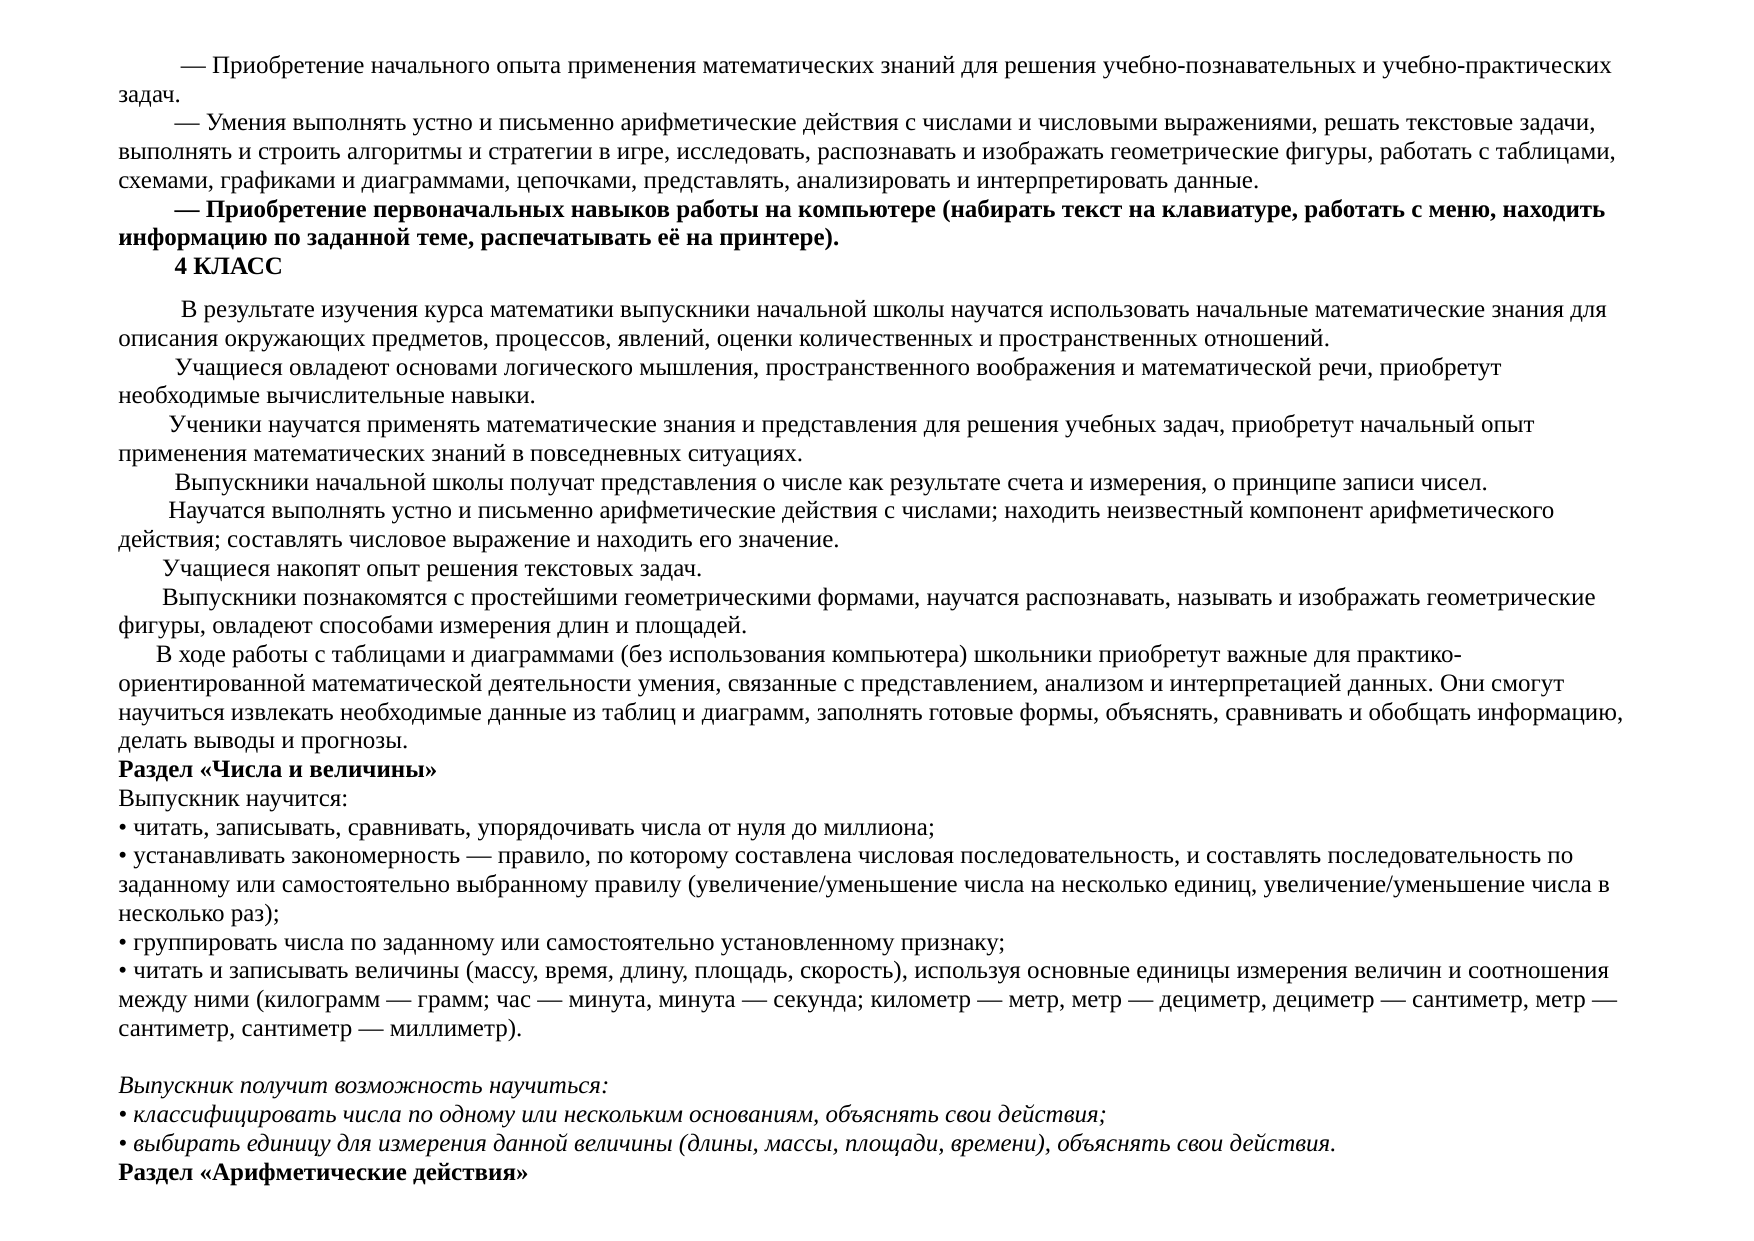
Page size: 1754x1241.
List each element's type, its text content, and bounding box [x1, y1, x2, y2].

text Выпускники начальной школы получат представления о числе как результате счета и измерения, о принципе записи чисел. [118, 467, 1636, 496]
text Выпускник научится: [118, 783, 1636, 812]
text — Приобретение первоначальных навыков работы на компьютере (набирать текст на клавиатуре, работать с меню, находить информацию по заданной теме, распечатывать её на принтере). [118, 194, 1636, 251]
text • классифицировать числа по одному или нескольким основаниям, объяснять свои действия; [118, 1099, 1636, 1128]
text • устанавливать закономерность — правило, по которому составлена числовая последовательность, и составлять последовательность по заданному или самостоятельно выбранному правилу (увеличение/уменьшение числа на несколько единиц, увеличение/уменьшение числа в несколько раз); [118, 841, 1636, 927]
text Выпускник получит возможность научиться: [118, 1071, 1636, 1099]
text В результате изучения курса математики выпускники начальной школы научатся использовать начальные математические знания для описания окружающих предметов, процессов, явлений, оценки количественных и пространственных отношений. [118, 294, 1636, 352]
text Учащиеся овладеют основами логического мышления, пространственного воображения и математической речи, приобретут необходимые вычислительные навыки. [118, 352, 1636, 409]
text — Приобретение начального опыта применения математических знаний для решения учебно-познавательных и учебно-практических задач. [118, 50, 1636, 107]
text — Умения выполнять устно и письменно арифметические действия с числами и числовыми выражениями, решать текстовые задачи, выполнять и строить алгоритмы и стратегии в игре, исследовать, распознавать и изображать геометрические фигуры, работать с таблицами, схемами, графиками и диаграммами, цепочками, представлять, анализировать и интерпретировать данные. [118, 107, 1636, 194]
text • выбирать единицу для измерения данной величины (длины, массы, площади, времени), объяснять свои действия. [118, 1128, 1636, 1157]
text Раздел «Числа и величины» [118, 754, 1636, 783]
text 4 КЛАСС [118, 251, 1636, 280]
text • читать, записывать, сравнивать, упорядочивать числа от нуля до миллиона; [118, 812, 1636, 841]
text В ходе работы с таблицами и диаграммами (без использования компьютера) школьники приобретут важные для практико-ориентированной математической деятельности умения, связанные с представлением, анализом и интерпретацией данных. Они смогут научиться извлекать необходимые данные из таблиц и диаграмм, заполнять готовые формы, объяснять, сравнивать и обобщать информацию, делать выводы и прогнозы. [118, 639, 1636, 754]
text Научатся выполнять устно и письменно арифметические действия с числами; находить неизвестный компонент арифметического действия; составлять числовое выражение и находить его значение. [118, 496, 1636, 553]
text Раздел «Арифметические действия» [118, 1157, 1636, 1186]
text Выпускники познакомятся с простейшими геометрическими формами, научатся распознавать, называть и изображать геометрические фигуры, овладеют способами измерения длин и площадей. [118, 582, 1636, 639]
text Ученики научатся применять математические знания и представления для решения учебных задач, приобретут начальный опыт применения математических знаний в повседневных ситуациях. [118, 409, 1636, 467]
text • группировать числа по заданному или самостоятельно установленному признаку; [118, 927, 1636, 956]
text Учащиеся накопят опыт решения текстовых задач. [118, 553, 1636, 582]
text • читать и записывать величины (массу, время, длину, площадь, скорость), используя основные единицы измерения величин и соотношения между ними (килограмм — грамм; час — минута, минута — секунда; километр — метр, метр — дециметр, дециметр — сантиметр, метр — сантиметр, сантиметр — миллиметр). [118, 956, 1636, 1042]
